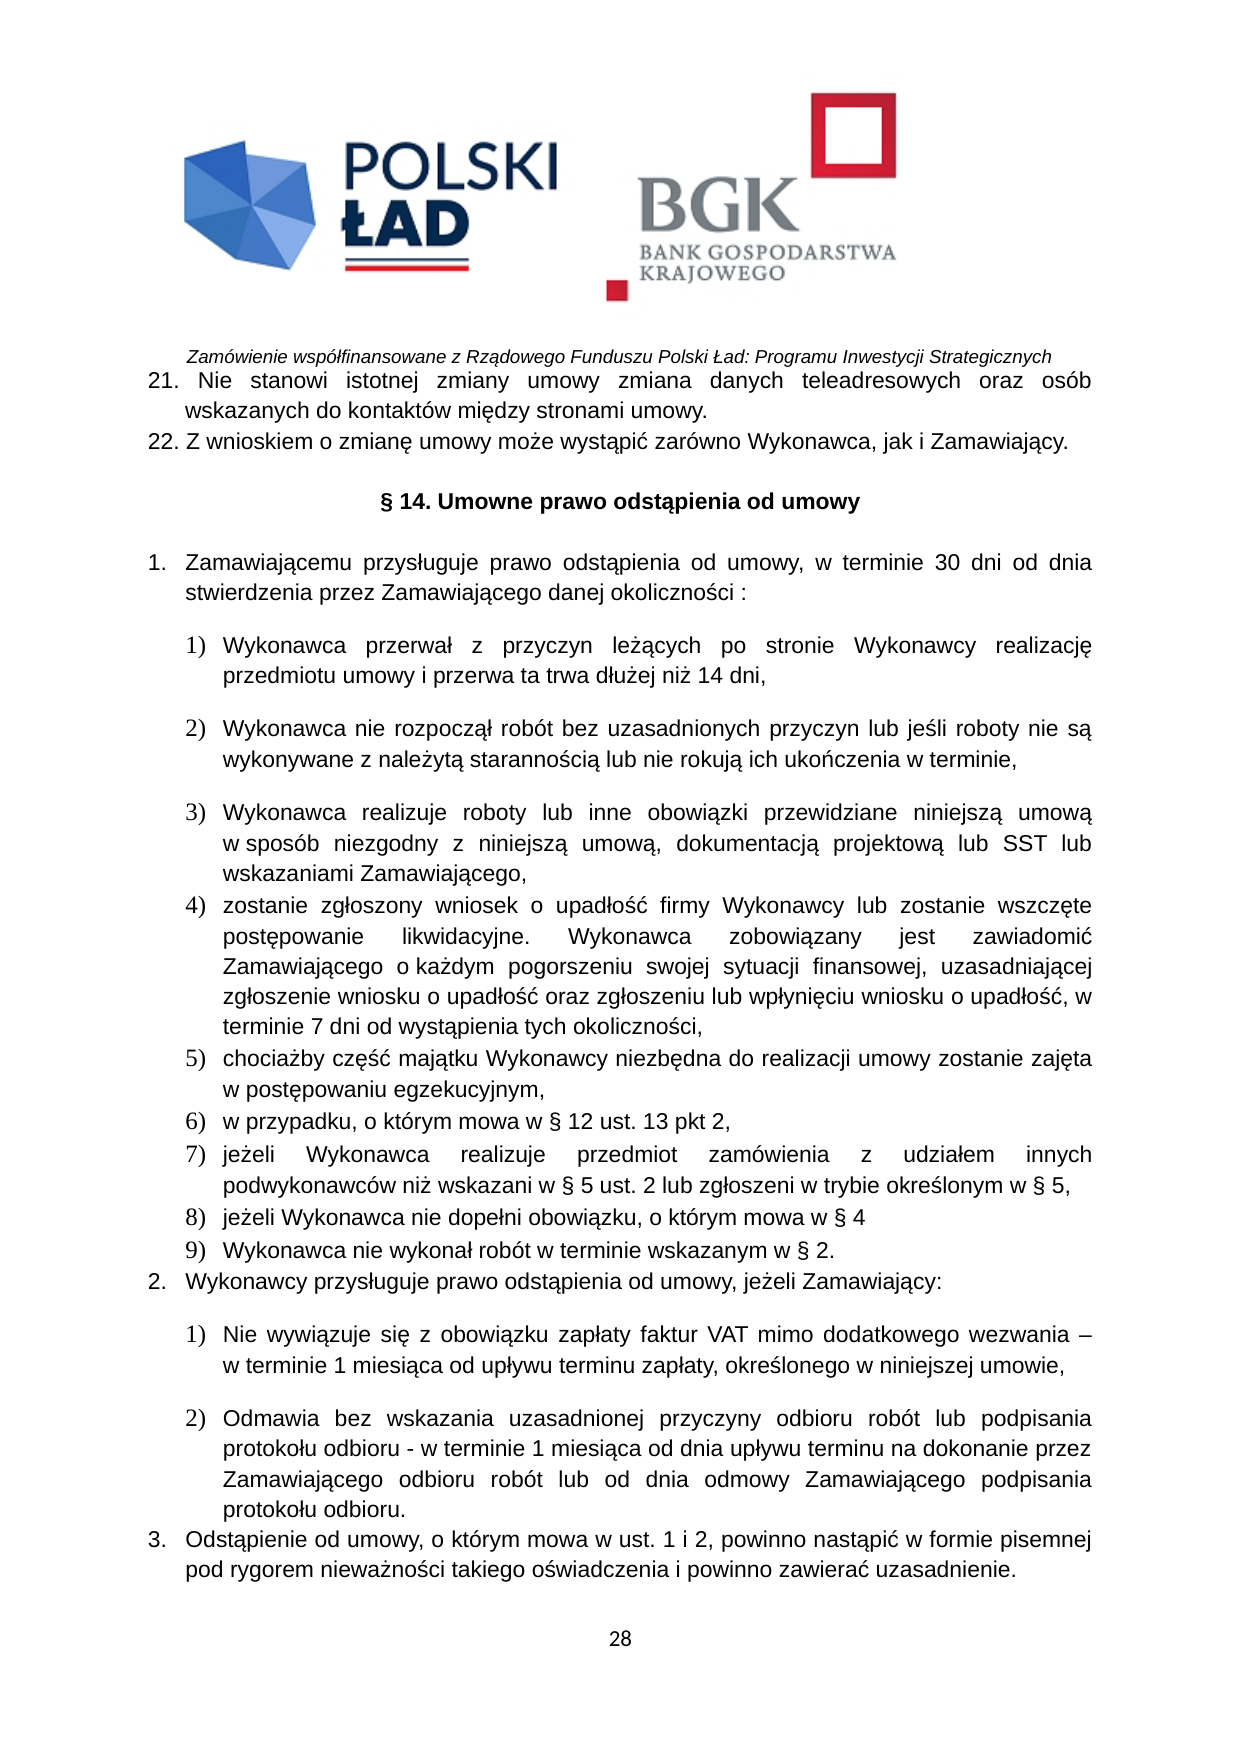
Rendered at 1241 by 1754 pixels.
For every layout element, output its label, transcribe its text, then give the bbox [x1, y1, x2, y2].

list Odstąpienie od umowy, o którym mowa w ust. 1 i 2, powinno nastąpić w formie pisemnej pod rygorem nieważności takiego oświadczenia i powinno zawierać uzasadnienie. [148, 1526, 1093, 1583]
list Wykonawca realizuje roboty lub inne obowiązki przewidziane niniejszą umową w sposób niezgodny z niniejszą umową, dokumentacją projektową lub SST lub wskazaniami Zamawiającego, [185, 797, 1093, 886]
text § 14. Umowne prawo odstąpienia od umowy [148, 488, 1093, 514]
list Wykonawca nie wykonał robót w terminie wskazanym w § 2. [185, 1235, 1093, 1264]
list Wykonawca przerwał z przyczyn leżących po stronie Wykonawcy realizację przedmiotu umowy i przerwa ta trwa dłużej niż 14 dni, [185, 630, 1093, 689]
list Nie wywiązuje się z obowiązku zapłaty faktur VAT mimo dodatkowego wezwania – w terminie 1 miesiąca od upływu terminu zapłaty, określonego w niniejszej umowie, [185, 1319, 1093, 1378]
list Odmawia bez wskazania uzasadnionej przyczyny odbioru robót lub podpisania protokołu odbioru - w terminie 1 miesiąca od dnia upływu terminu na dokonanie przez Zamawiającego odbioru robót lub od dnia odmowy Zamawiającego podpisania protokołu odbioru. [185, 1403, 1093, 1522]
list w przypadku, o którym mowa w § 12 ust. 13 pkt 2, [185, 1106, 1093, 1135]
list Zamawiającemu przysługuje prawo odstąpienia od umowy, w terminie 30 dni od dnia stwierdzenia przez Zamawiającego danej okoliczności : [148, 548, 1093, 605]
list chociażby część majątku Wykonawcy niezbędna do realizacji umowy zostanie zajęta w postępowaniu egzekucyjnym, [185, 1043, 1093, 1102]
list jeżeli Wykonawca nie dopełni obowiązku, o którym mowa w § 4 [185, 1202, 1093, 1231]
list jeżeli Wykonawca realizuje przedmiot zamówienia z udziałem innych podwykonawców niż wskazani w § 5 ust. 2 lub zgłoszeni w trybie określonym w § 5, [185, 1139, 1093, 1198]
list 22. Z wnioskiem o zmianę umowy może wystąpić zarówno Wykonawca, jak i Zamawiający. [148, 428, 1093, 454]
list Wykonawca nie rozpoczął robót bez uzasadnionych przyczyn lub jeśli roboty nie są wykonywane z należytą starannością lub nie rokują ich ukończenia w terminie, [185, 713, 1093, 772]
list Wykonawcy przysługuje prawo odstąpienia od umowy, jeżeli Zamawiający: [148, 1268, 1093, 1294]
list 21. Nie stanowi istotnej zmiany umowy zmiana danych teleadresowych oraz osób wskazanych do kontaktów między stronami umowy. [148, 367, 1093, 424]
list zostanie zgłoszony wniosek o upadłość firmy Wykonawcy lub zostanie wszczęte postępowanie likwidacyjne. Wykonawca zobowiązany jest zawiadomić Zamawiającego o każdym pogorszeniu swojej sytuacji finansowej, uzasadniającej zgłoszenie wniosku o upadłość oraz zgłoszeniu lub wpłynięciu wniosku o upadłość, w terminie 7 dni od wystąpienia tych okoliczności, [185, 890, 1093, 1039]
